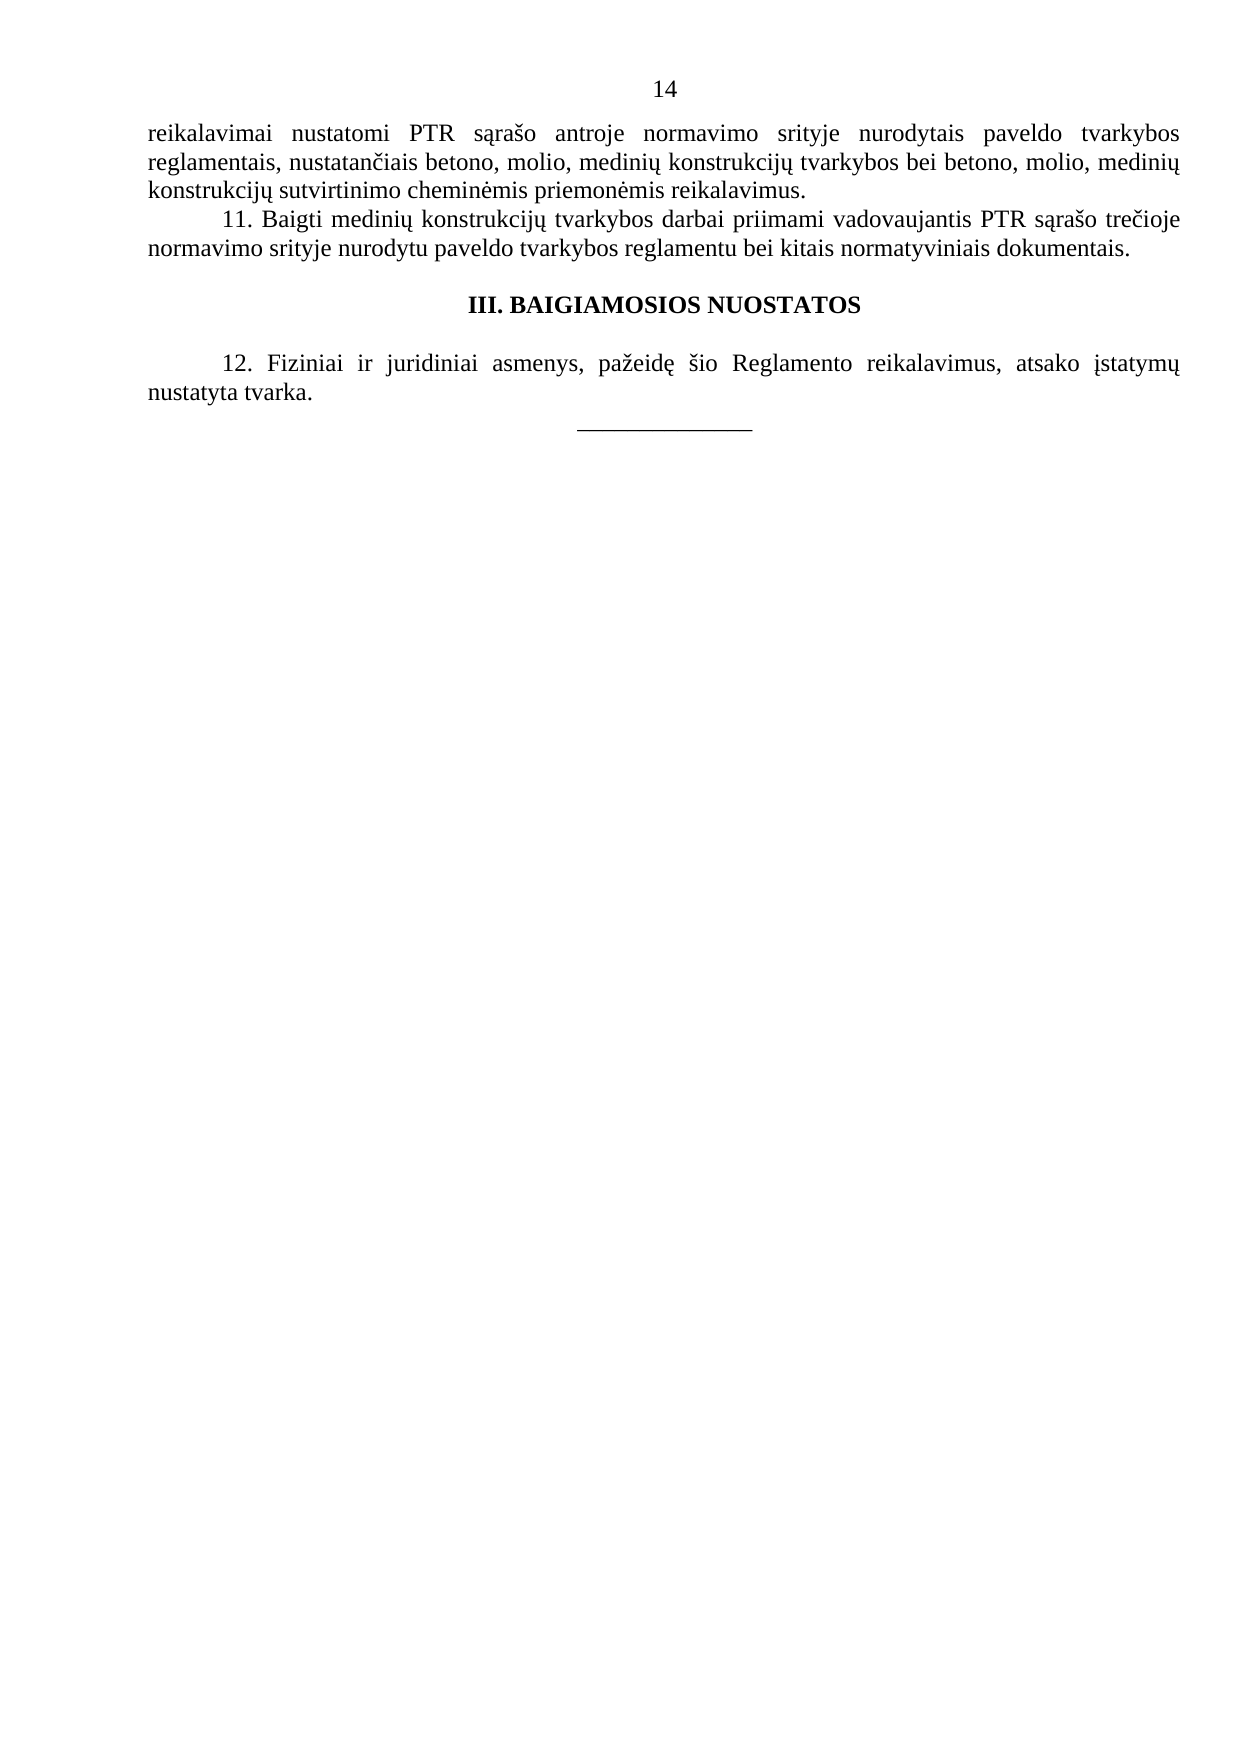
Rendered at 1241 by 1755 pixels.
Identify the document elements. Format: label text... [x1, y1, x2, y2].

text reikalavimai nustatomi PTR sąrašo antroje normavimo srityje nurodytais paveldo tvarkybos reglamentais, nustatančiais betono, molio, medinių konstrukcijų tvarkybos bei betono, molio, medinių konstrukcijų sutvirtinimo cheminėmis priemonėmis reikalavimus. [148, 118, 1181, 204]
text 11. Baigti medinių konstrukcijų tvarkybos darbai priimami vadovaujantis PTR sąrašo trečioje normavimo srityje nurodytu paveldo tvarkybos reglamentu bei kitais normatyviniais dokumentais. [148, 204, 1181, 262]
text 12. Fiziniai ir juridiniai asmenys, pažeidę šio Reglamento reikalavimus, atsako įstatymų nustatyta tvarka. [148, 348, 1181, 406]
text ______________ [148, 406, 1181, 434]
text III. BAIGIAMOSIOS NUOSTATOS [148, 291, 1181, 319]
